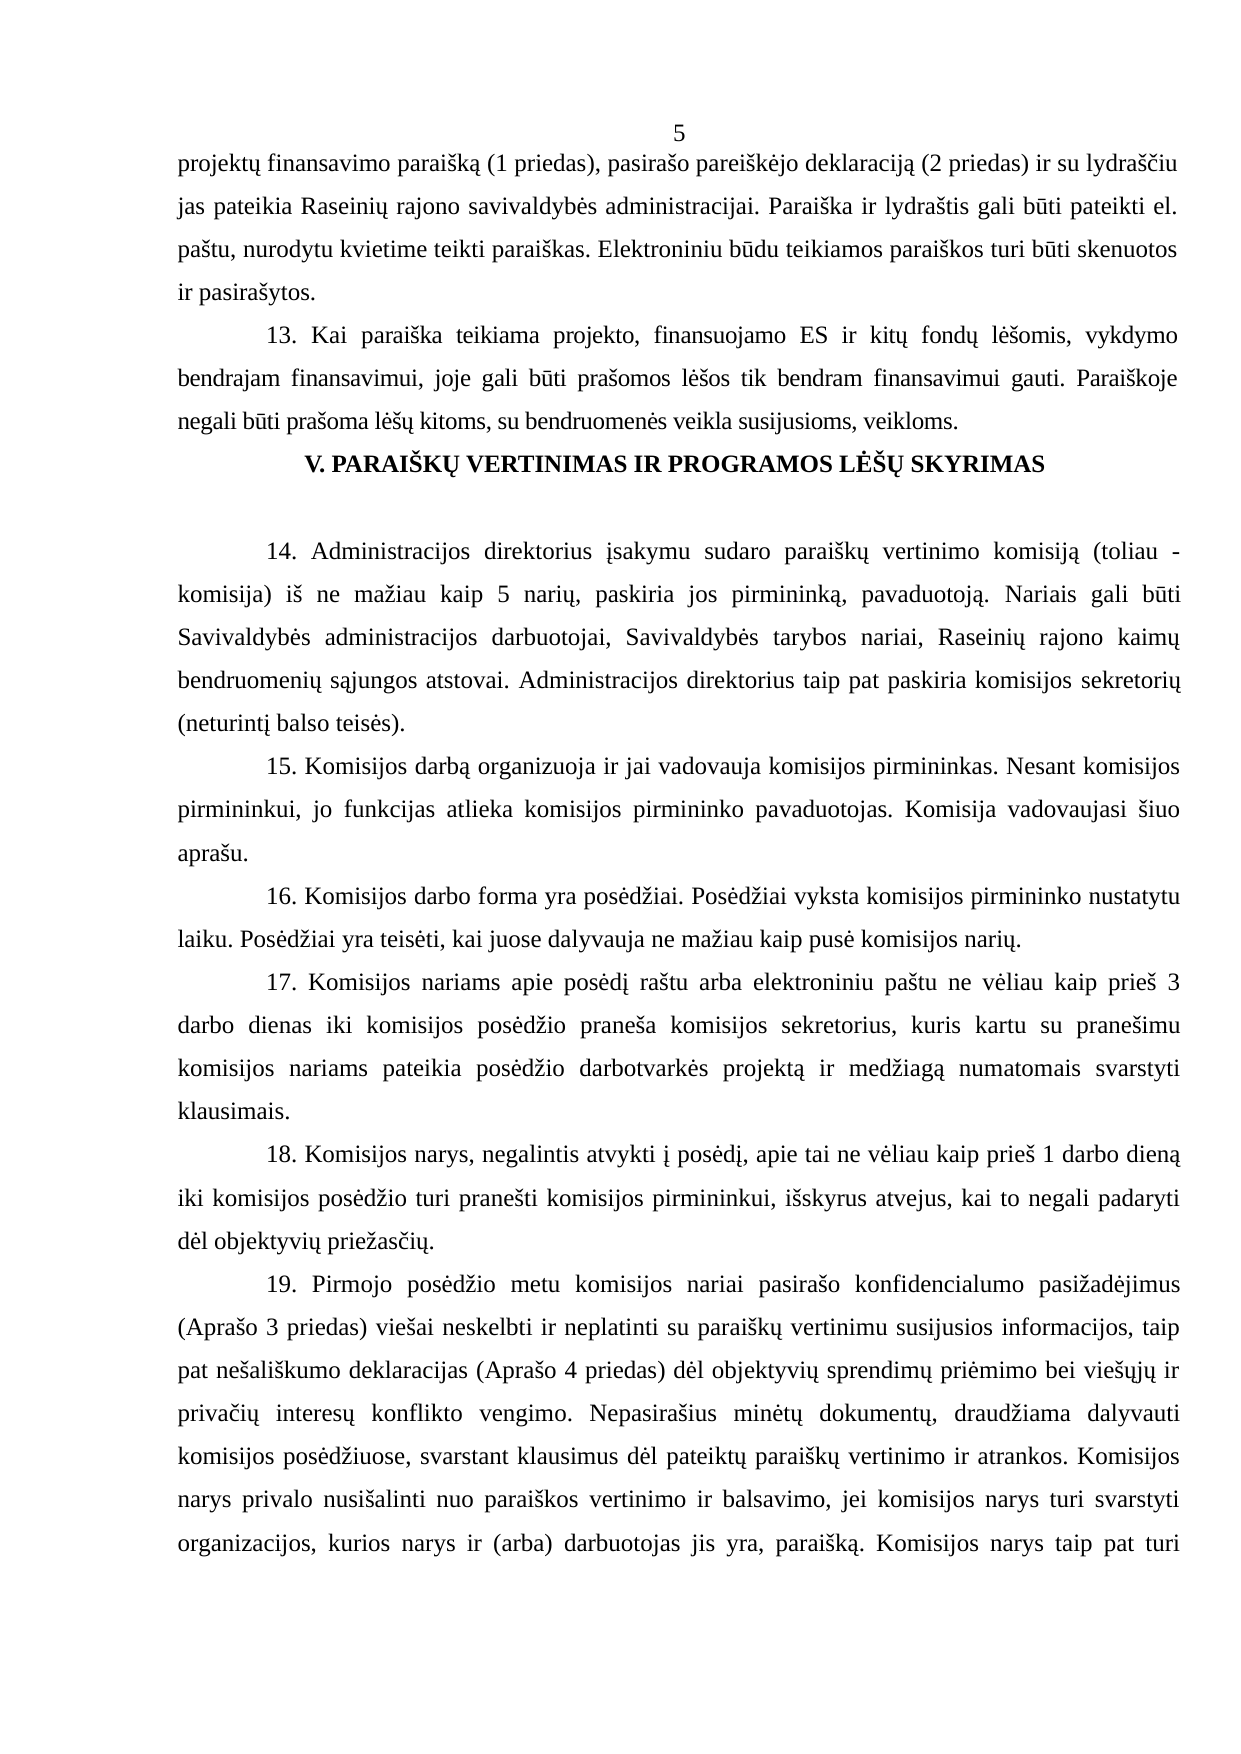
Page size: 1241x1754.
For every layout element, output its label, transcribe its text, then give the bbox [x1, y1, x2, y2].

text 14. Administracijos direktorius įsakymu sudaro paraiškų vertinimo komisiją (toliau - komisija) iš ne mažiau kaip 5 narių, paskiria jos pirmininką, pavaduotoją. Nariais gali būti Savivaldybės administracijos darbuotojai, Savivaldybės tarybos nariai, Raseinių rajono kaimų bendruomenių sąjungos atstovai. Administracijos direktorius taip pat paskiria komisijos sekretorių (neturintį balso teisės). [177, 536, 1181, 737]
text 13. Kai paraiška teikiama projekto, finansuojamo ES ir kitų fondų lėšomis, vykdymo bendrajam finansavimui, joje gali būti prašomos lėšos tik bendram finansavimui gauti. Paraiškoje negali būti prašoma lėšų kitoms, su bendruomenės veikla susijusioms, veikloms. [177, 320, 1179, 435]
text 15. Komisijos darbą organizuoja ir jai vadovauja komisijos pirmininkas. Nesant komisijos pirmininkui, jo funkcijas atlieka komisijos pirmininko pavaduotojas. Komisija vadovaujasi šiuo aprašu. [177, 751, 1181, 866]
text 17. Komisijos nariams apie posėdį raštu arba elektroniniu paštu ne vėliau kaip prieš 3 darbo dienas iki komisijos posėdžio praneša komisijos sekretorius, kuris kartu su pranešimu komisijos nariams pateikia posėdžio darbotvarkės projektą ir medžiagą numatomais svarstyti klausimais. [177, 967, 1181, 1125]
text 19. Pirmojo posėdžio metu komisijos nariai pasirašo konfidencialumo pasižadėjimus (Aprašo 3 priedas) viešai neskelbti ir neplatinti su paraiškų vertinimu susijusios informacijos, taip pat nešališkumo deklaracijas (Aprašo 4 priedas) dėl objektyvių sprendimų priėmimo bei viešųjų ir privačių interesų konflikto vengimo. Nepasirašius minėtų dokumentų, draudžiama dalyvauti komisijos posėdžiuose, svarstant klausimus dėl pateiktų paraiškų vertinimo ir atrankos. Komisijos narys privalo nusišalinti nuo paraiškos vertinimo ir balsavimo, jei komisijos narys turi svarstyti organizacijos, kurios narys ir (arba) darbuotojas jis yra, paraišką. Komisijos narys taip pat turi [177, 1269, 1181, 1556]
text 16. Komisijos darbo forma yra posėdžiai. Posėdžiai vyksta komisijos pirmininko nustatytu laiku. Posėdžiai yra teisėti, kai juose dalyvauja ne mažiau kaip pusė komisijos narių. [177, 881, 1181, 953]
text V. PARAIŠKŲ VERTINIMAS IR PROGRAMOS LĖŠŲ SKYRIMAS [177, 449, 1179, 478]
text projektų finansavimo paraišką (1 priedas), pasirašo pareiškėjo deklaraciją (2 priedas) ir su lydraščiu jas pateikia Raseinių rajono savivaldybės administracijai. Paraiška ir lydraštis gali būti pateikti el. paštu, nurodytu kvietime teikti paraiškas. Elektroniniu būdu teikiamos paraiškos turi būti skenuotos ir pasirašytos. [177, 148, 1179, 306]
text 18. Komisijos narys, negalintis atvykti į posėdį, apie tai ne vėliau kaip prieš 1 darbo dieną iki komisijos posėdžio turi pranešti komisijos pirmininkui, išskyrus atvejus, kai to negali padaryti dėl objektyvių priežasčių. [177, 1139, 1181, 1254]
